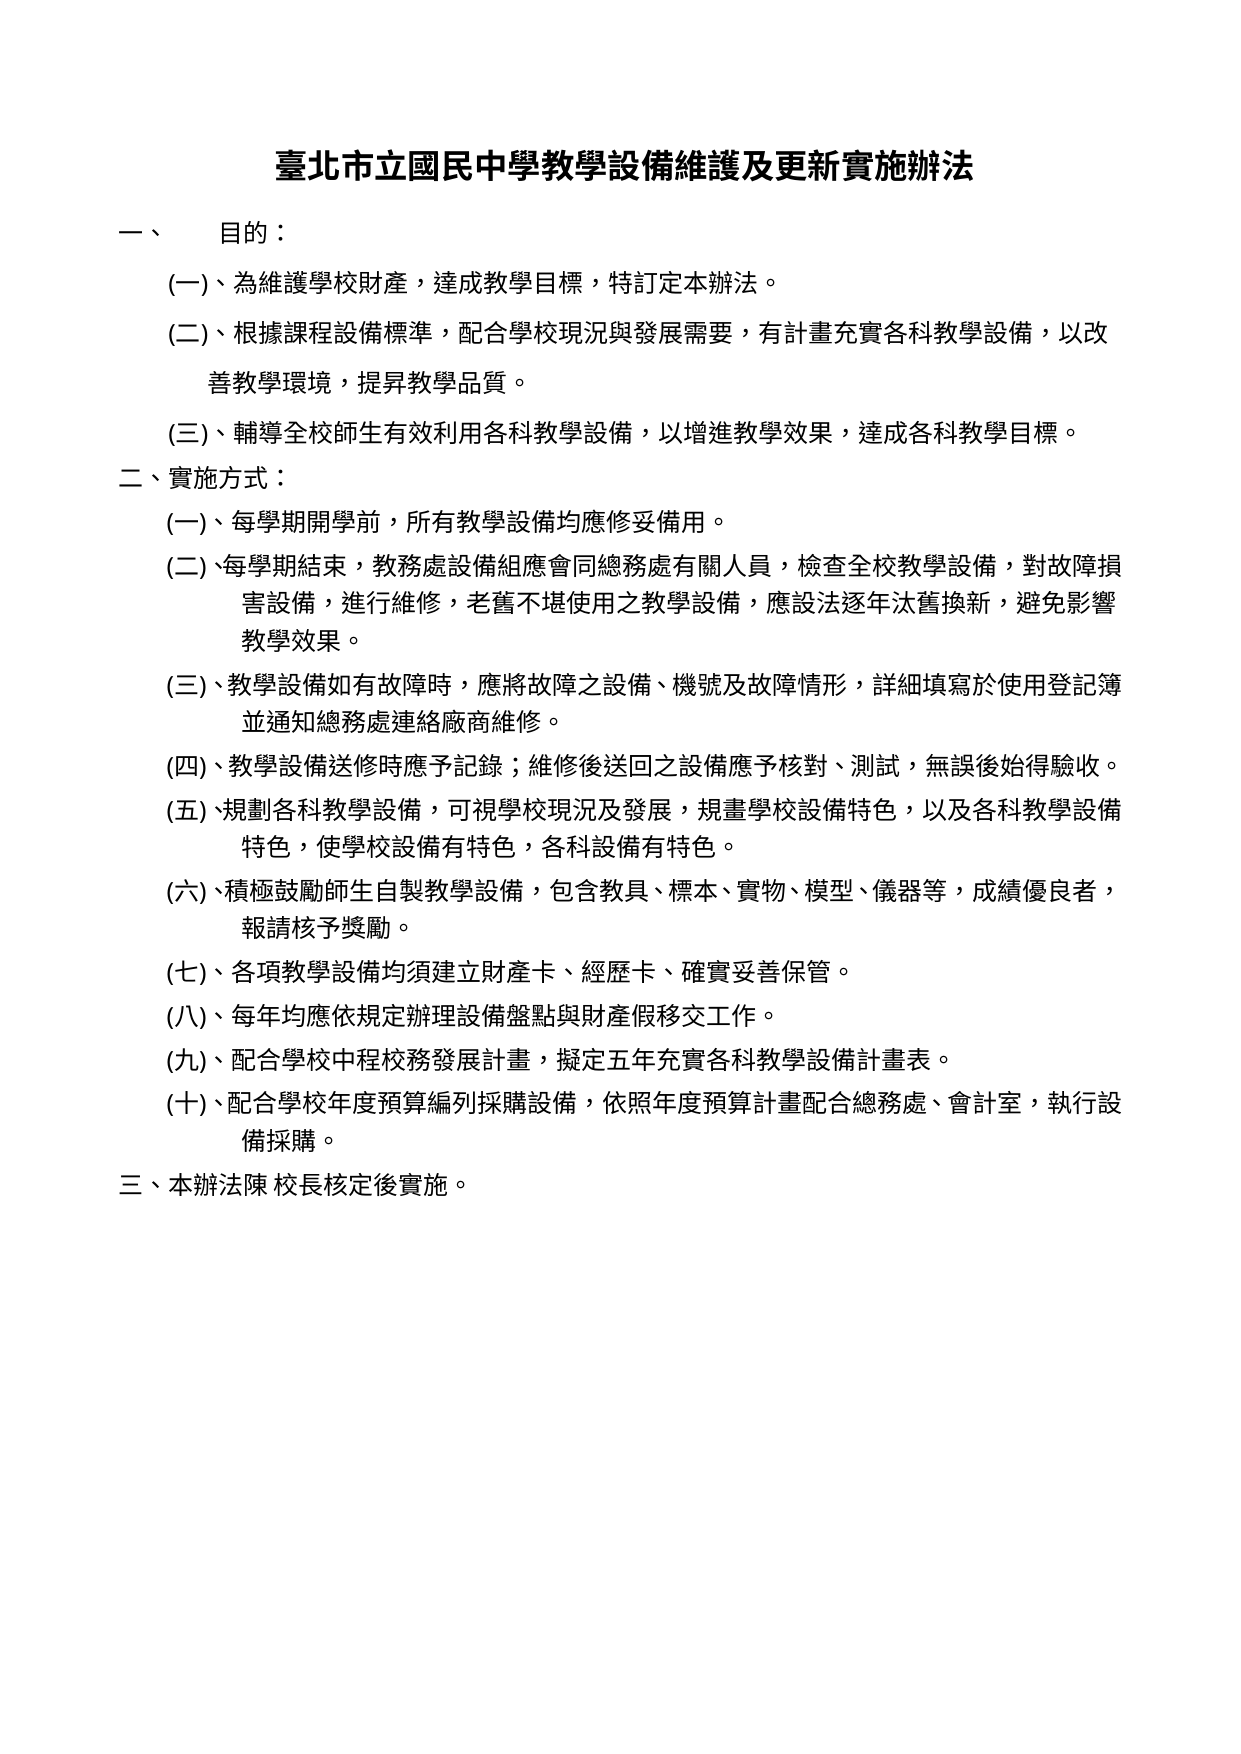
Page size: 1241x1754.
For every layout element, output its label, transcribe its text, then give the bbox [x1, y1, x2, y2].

text 臺北市立國民中學教學設備維護及更新實施辦法 [62, 127, 1122, 202]
text (四)、教學設備送修時應予記錄；維修後送回之設備應予核對、測試，無誤後始得驗收。 [166, 746, 1122, 783]
text (九)、配合學校中程校務發展計畫，擬定五年充實各科教學設備計畫表。 [148, 1039, 1122, 1077]
text 二、實施方式： [118, 458, 1122, 496]
list 目的： (一)、為維護學校財產，達成教學目標，特訂定本辦法。 (二)、根據課程設備標準，配合學校現況與發展需要，有計畫充實各科教學設備，以改 善教學環境，提昇教學品質。 (三)、輔導全校師生有效利用各科教學設備，以增進教學效果，達成各科教學目標。 [118, 202, 1122, 452]
text (一)、每學期開學前，所有教學設備均應修妥備用。 [148, 502, 1122, 539]
text (三)、教學設備如有故障時，應將故障之設備、機號及故障情形，詳細填寫於使用登記簿並通知總務處連絡廠商維修。 [166, 664, 1122, 739]
text (六)、積極鼓勵師生自製教學設備，包含教具、標本、實物、模型、儀器等，成績優良者，報請核予獎勵。 [166, 871, 1122, 946]
text (十)、配合學校年度預算編列採購設備，依照年度預算計畫配合總務處、會計室，執行設備採購。 [166, 1083, 1122, 1158]
text 三、本辦法陳 校長核定後實施。 [118, 1164, 1122, 1202]
text (八)、每年均應依規定辦理設備盤點與財產假移交工作。 [148, 996, 1122, 1033]
text (五)、規劃各科教學設備，可視學校現況及發展，規畫學校設備特色，以及各科教學設備特色，使學校設備有特色，各科設備有特色。 [166, 789, 1122, 864]
text (二)、每學期結束，教務處設備組應會同總務處有關人員，檢查全校教學設備，對故障損害設備，進行維修，老舊不堪使用之教學設備，應設法逐年汰舊換新，避免影響教學效果。 [166, 546, 1122, 658]
text (七)、各項教學設備均須建立財產卡、經歷卡、確實妥善保管。 [148, 952, 1122, 989]
